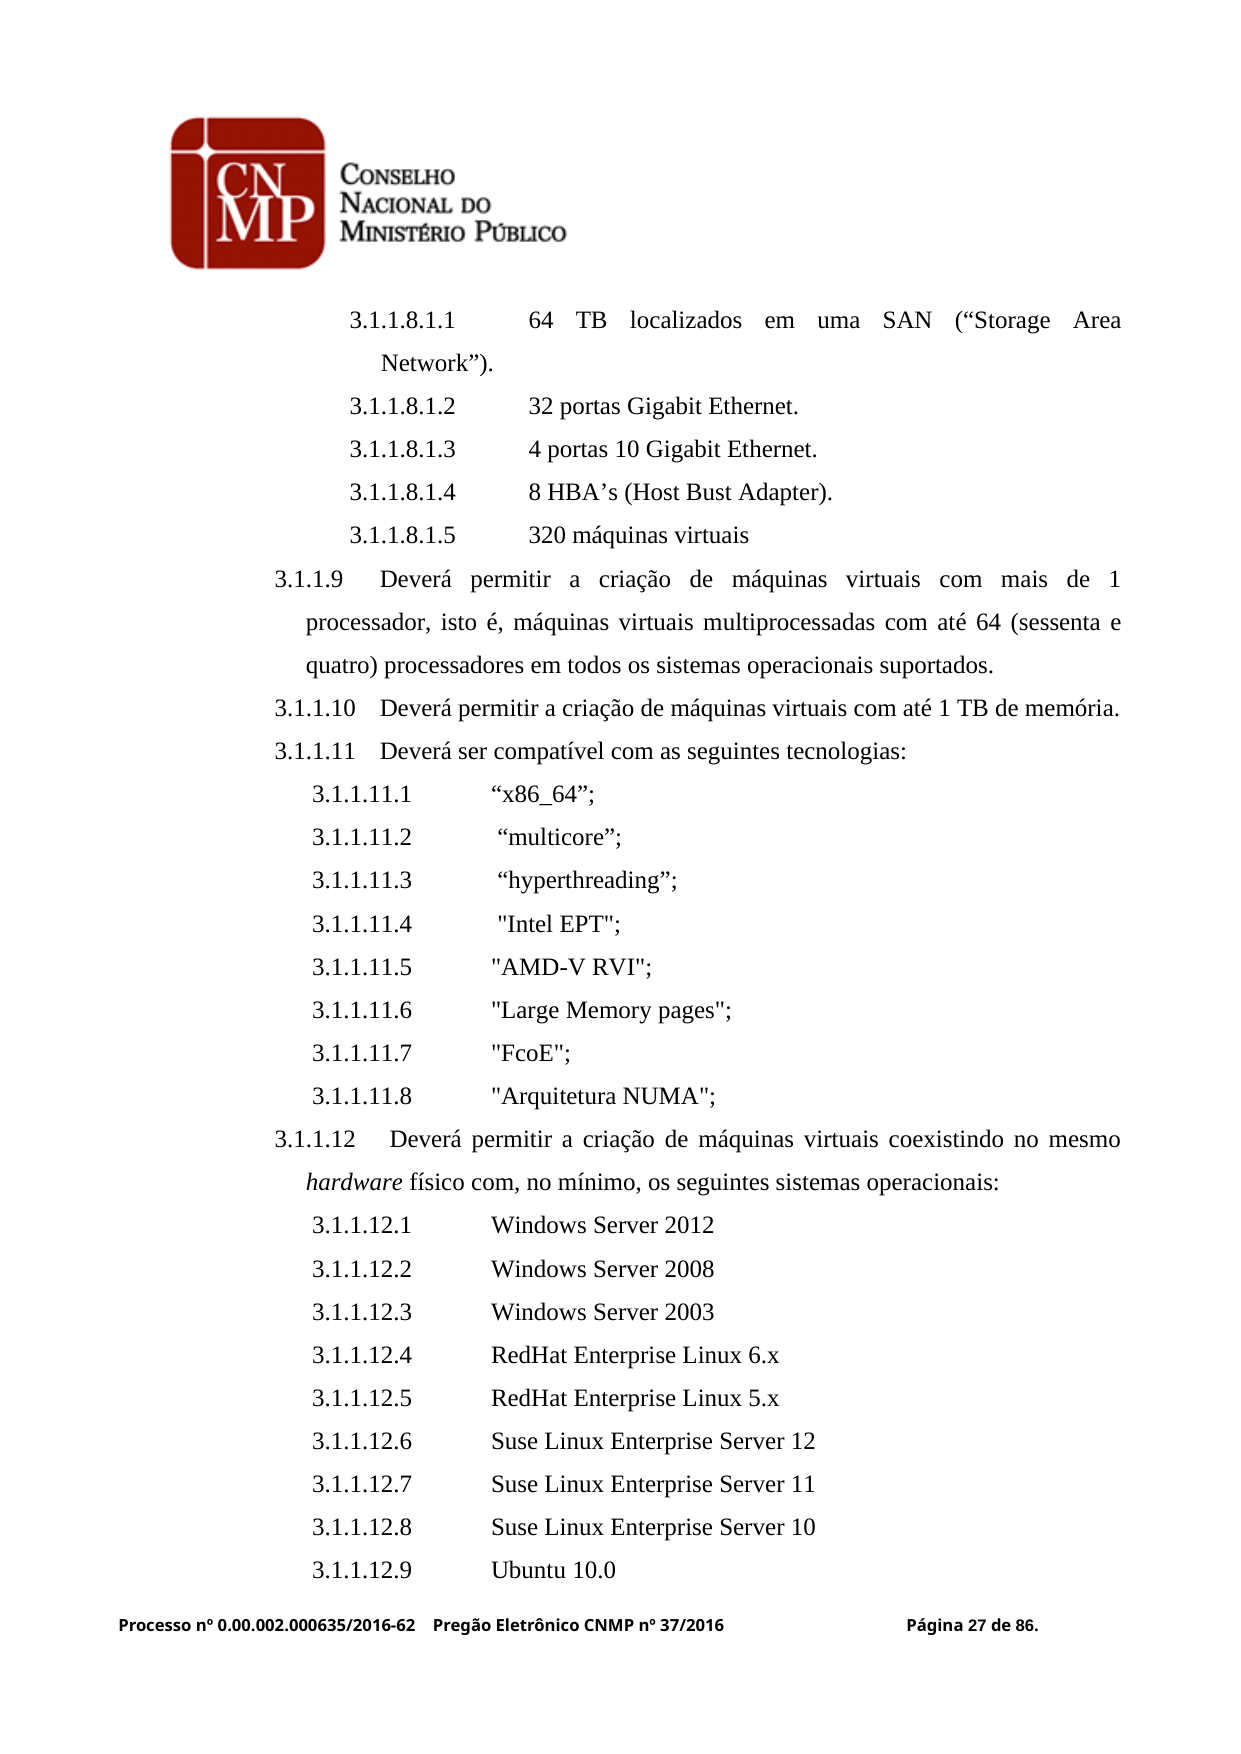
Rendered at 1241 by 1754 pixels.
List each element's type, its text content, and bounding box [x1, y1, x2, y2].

list Deverá permitir a criação de máquinas virtuais com até 1 TB de memória. [268, 693, 1122, 722]
list "Intel EPT"; [306, 909, 1122, 937]
list 64 TB localizados em uma SAN (“Storage Area Network”). [343, 305, 1122, 377]
list 320 máquinas virtuais [343, 521, 1122, 549]
list Windows Server 2003 [306, 1297, 1122, 1326]
list “x86_64”; [306, 779, 1122, 808]
list Ubuntu 10.0 [306, 1556, 1122, 1584]
list Deverá permitir a criação de máquinas virtuais com mais de 1 processador, isto é, máquinas virtuais multiprocessadas com até 64 (sessenta e quatro) processadores em todos os sistemas operacionais suportados. [268, 564, 1122, 679]
list Deverá permitir a criação de máquinas virtuais coexistindo no mesmo hardware físico com, no mínimo, os seguintes sistemas operacionais: [268, 1124, 1122, 1196]
list RedHat Enterprise Linux 5.x [306, 1383, 1122, 1412]
list Windows Server 2008 [306, 1254, 1122, 1282]
list Windows Server 2012 [306, 1211, 1122, 1239]
list 32 portas Gigabit Ethernet. [343, 391, 1122, 420]
list “hyperthreading”; [306, 866, 1122, 894]
list "FcoE"; [306, 1038, 1122, 1067]
list Suse Linux Enterprise Server 10 [306, 1512, 1122, 1541]
list 8 HBA’s (Host Bust Adapter). [343, 477, 1122, 506]
list "AMD-V RVI"; [306, 952, 1122, 981]
list RedHat Enterprise Linux 6.x [306, 1340, 1122, 1369]
list 4 portas 10 Gigabit Ethernet. [343, 434, 1122, 463]
list Deverá ser compatível com as seguintes tecnologias: [268, 736, 1122, 765]
list Suse Linux Enterprise Server 11 [306, 1469, 1122, 1498]
list "Large Memory pages"; [306, 995, 1122, 1024]
list “multicore”; [306, 822, 1122, 851]
list "Arquitetura NUMA"; [306, 1081, 1122, 1110]
list Suse Linux Enterprise Server 12 [306, 1426, 1122, 1455]
